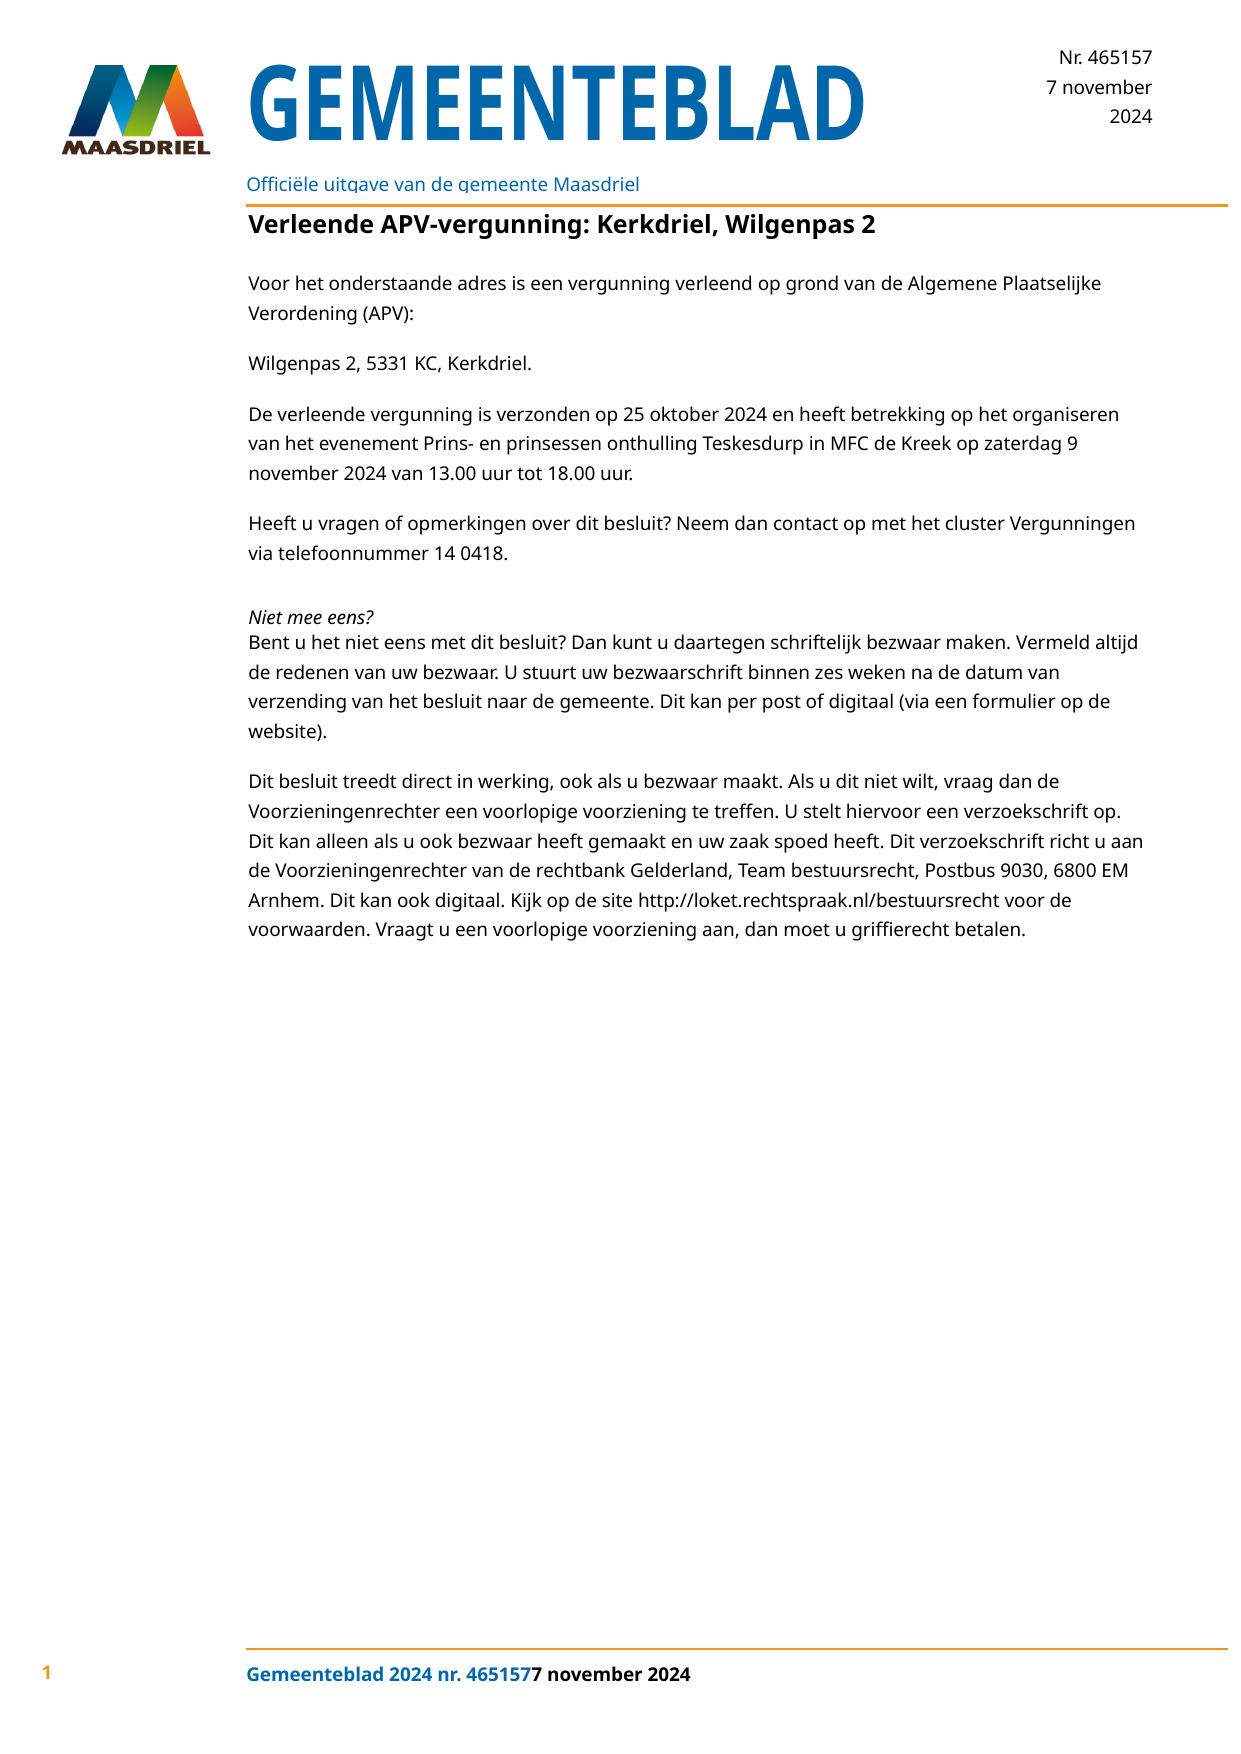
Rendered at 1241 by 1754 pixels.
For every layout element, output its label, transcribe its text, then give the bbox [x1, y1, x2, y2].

picture [41, 47, 231, 172]
text Niet mee eens? [248, 604, 1152, 629]
text Heeft u vragen of opmerkingen over dit besluit? Neem dan contact op met het cluster Vergunningen via telefoonnummer 14 0418. [248, 510, 1152, 566]
text Bent u het niet eens met dit besluit? Dan kunt u daartegen schriftelijk bezwaar maken. Vermeld altijd de redenen van uw bezwaar. U stuurt uw bezwaarschrift binnen zes weken na de datum van verzending van het besluit naar de gemeente. Dit kan per post of digitaal (via een formulier op de website). [248, 629, 1152, 744]
text Dit besluit treedt direct in werking, ook als u bezwaar maakt. Als u dit niet wilt, vraag dan de Voorzieningenrechter een voorlopige voorziening te treffen. U stelt hiervoor een verzoekschrift op. Dit kan alleen als u ook bezwaar heeft gemaakt en uw zaak spoed heeft. Dit verzoekschrift richt u aan de Voorzieningenrechter van de rechtbank Gelderland, Team bestuursrecht, Postbus 9030, 6800 EM Arnhem. Dit kan ook digitaal. Kijk op de site http://loket.rechtspraak.nl/bestuursrecht voor de voorwaarden. Vraagt u een voorlopige voorziening aan, dan moet u griffierecht betalen. [248, 769, 1152, 942]
text Wilgenpas 2, 5331 KC, Kerkdriel. [248, 350, 1152, 376]
text Verleende APV-vergunning: Kerkdriel, Wilgenpas 2 [248, 207, 1152, 241]
text Voor het onderstaande adres is een vergunning verleend op grond van de Algemene Plaatselijke Verordening (APV): [248, 270, 1152, 326]
text De verleende vergunning is verzonden op 25 oktober 2024 en heeft betrekking op het organiseren van het evenement Prins- en prinsessen onthulling Teskesdurp in MFC de Kreek op zaterdag 9 november 2024 van 13.00 uur tot 18.00 uur. [248, 401, 1152, 486]
